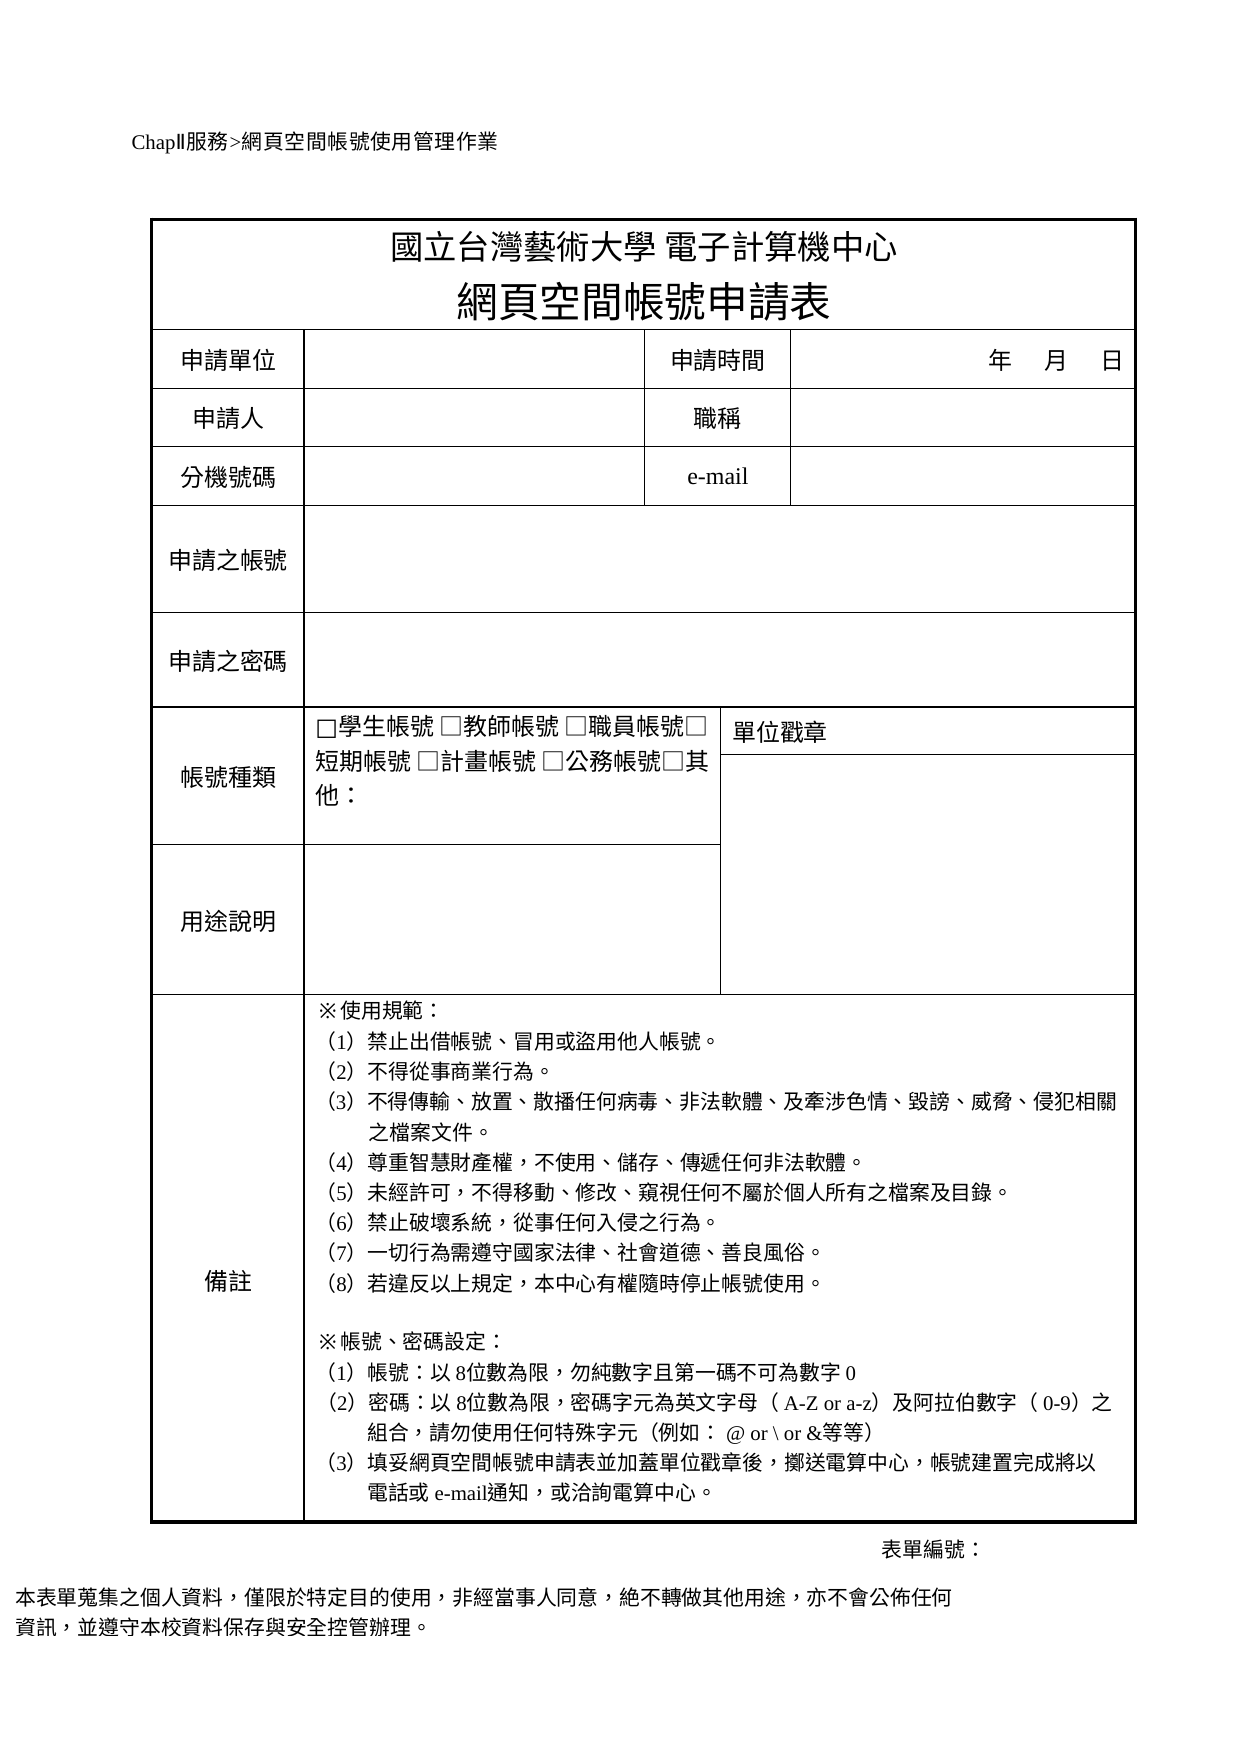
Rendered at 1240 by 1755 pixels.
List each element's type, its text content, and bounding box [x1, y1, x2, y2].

table_cell 帳號種類 [153, 708, 303, 844]
text 表單編號： [881, 1533, 1058, 1563]
table_cell 用途說明 [153, 845, 303, 994]
table_cell 申請之帳號 [153, 506, 303, 612]
text 資訊，並遵守本校資料保存與安全控管辦理。 [15, 1611, 970, 1635]
table_cell [791, 389, 1134, 446]
table_cell [305, 506, 1134, 612]
table_cell [721, 755, 1134, 994]
table_cell 申請時間 [645, 330, 790, 388]
table_cell 備註 [153, 995, 303, 1520]
table_cell 申請單位 [153, 330, 303, 388]
table_cell 職稱 [645, 389, 790, 446]
table_cell [791, 447, 1134, 505]
table_cell [305, 330, 644, 388]
table_cell [305, 613, 1134, 706]
table_cell 分機號碼 [153, 447, 303, 505]
table_cell e-mail [645, 447, 790, 505]
table_cell [305, 389, 644, 446]
text 本表單蒐集之個人資料，僅限於特定目的使用，非經當事人同意，絶不轉做其他用途，亦不會公佈任何 [15, 1581, 970, 1611]
table_cell ※使用規範： （1）禁止出借帳號、冒用或盜用他人帳號。 （2）不得從事商業行為。 （3）不得傳輸、放置、散播任何病毒、非法軟體、及牽涉色情、毀謗、威脅、侵犯相關之檔案文件。 （4）尊重智慧財產權，不使用、儲存、傳遞任何非法軟體。 （5）未經許可，不得移動、修改、窺視任何不屬於個人所有之檔案及目錄。 （6）禁止破壞系統，從事任何入侵之行為。 （7）一切行為需遵守國家法律、社會道德、善良風俗。 （8）若違反以上規定，本中心有權隨時停止帳號使用。 ※帳號、密碼設定： （1）帳號：以 8位數為限，勿純數字且第一碼不可為數字 0 （2）密碼：以 8位數為限，密碼字元為英文字母（ A-Z or a-z）及阿拉伯數字（ 0-9）之組合，請勿使用任何特殊字元（例如： @ or \ or &等等） （3）填妥網頁空間帳號申請表並加蓋單位戳章後，擲送電算中心，帳號建置完成將以 電話或 e-mail通知，或洽詢電算中心。 ※若有任何帳號相關問題，請洽詢電子計算機中心。 [305, 995, 1134, 1520]
table_header 國立台灣藝術大學 電子計算機中心 網頁空間帳號申請表 [153, 221, 1134, 329]
text ChapⅡ服務>網頁空間帳號使用管理作業【表一】 [131, 87, 500, 159]
table_cell [305, 845, 720, 994]
table_cell 申請之密碼 [153, 613, 303, 706]
table_cell 單位戳章 [721, 708, 1134, 754]
table_cell [305, 447, 644, 505]
table_cell 申請人 [153, 389, 303, 446]
table_cell □學生帳號 □教師帳號 □職員帳號□短期帳號 □計畫帳號 □公務帳號□其他： [305, 708, 720, 844]
table_cell 年 月 日 [791, 330, 1134, 388]
